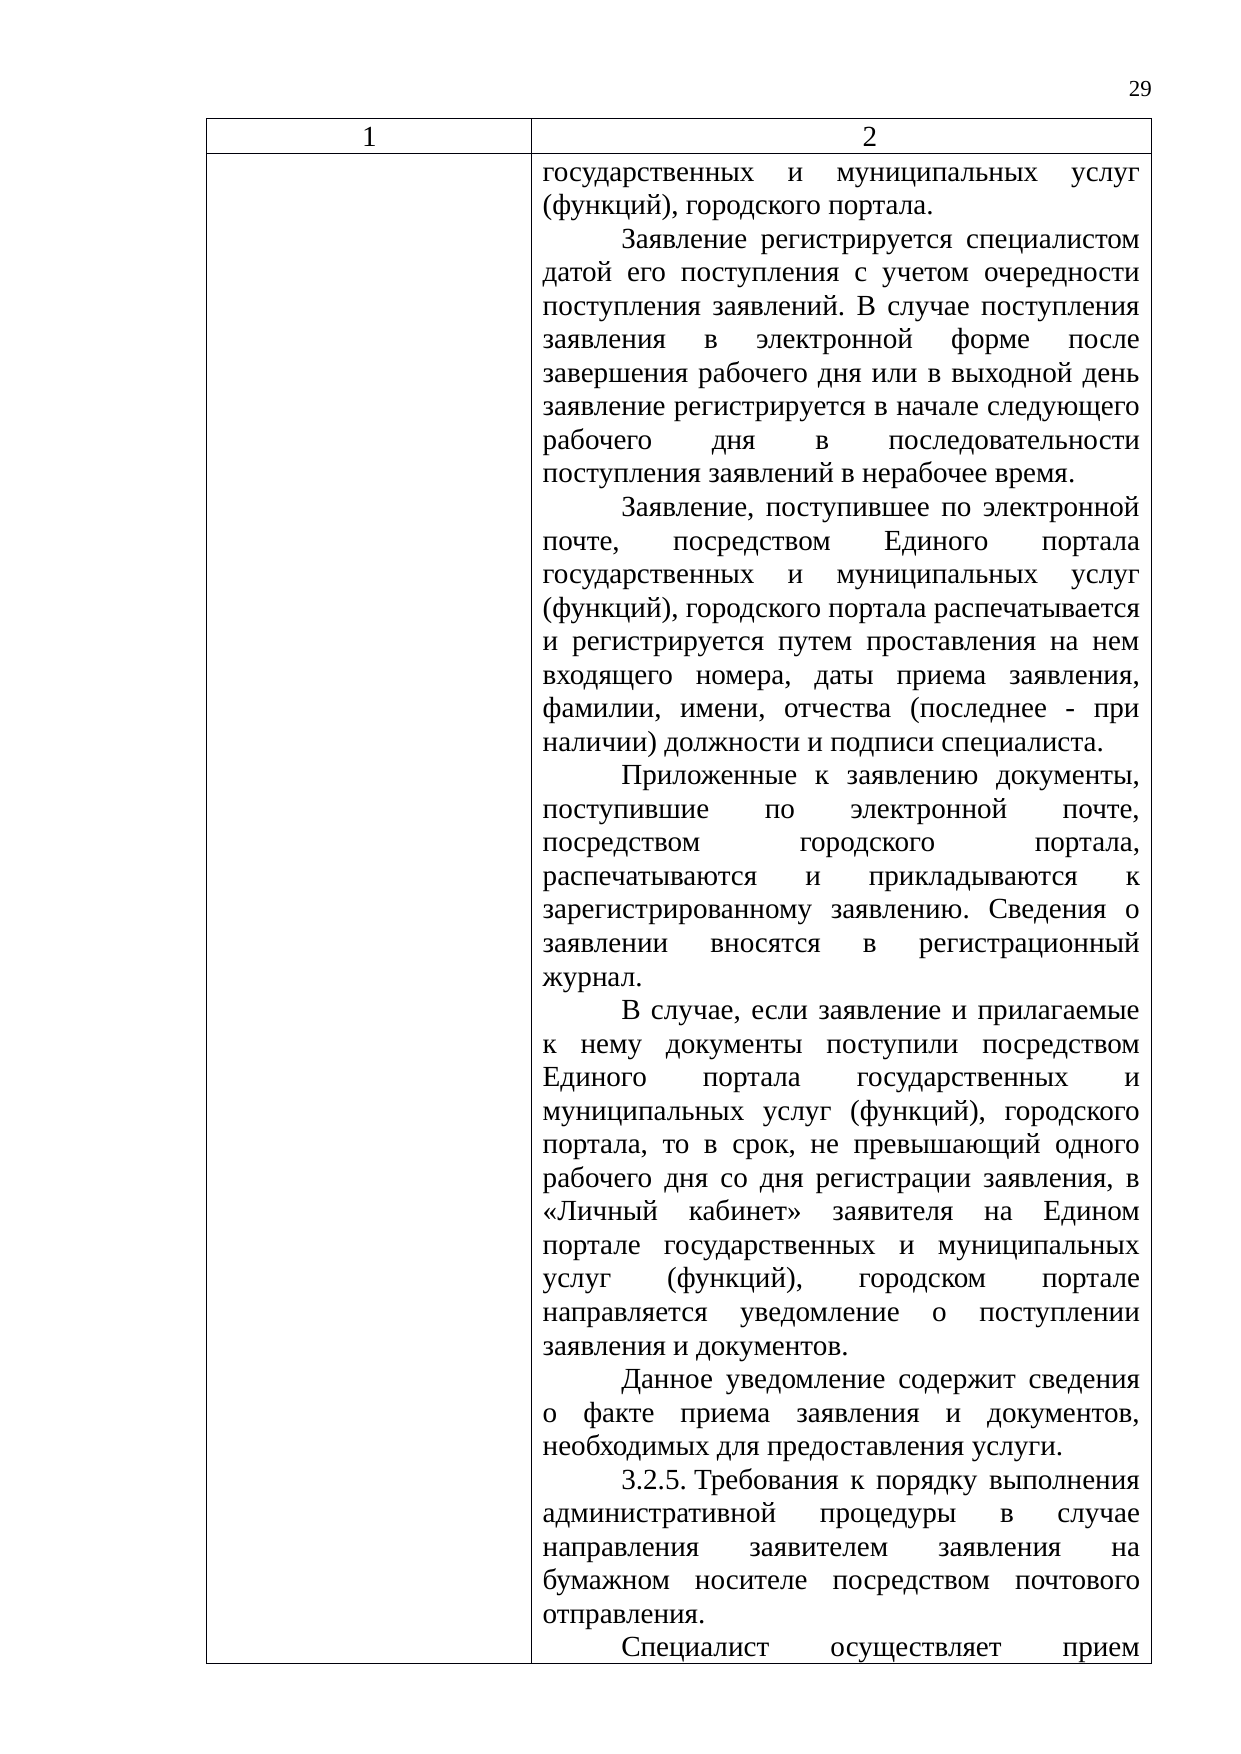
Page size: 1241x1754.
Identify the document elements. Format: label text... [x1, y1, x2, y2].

table_header 1 [207, 119, 531, 153]
table_cell государственных и муниципальных услуг (функций), городского портала. Заявление регистрируется специалистом датой его поступления с учетом очередности поступления заявлений. В случае поступления заявления в электронной форме после завершения рабочего дня или в выходной день заявление регистрируется в начале следующего рабочего дня в последовательности поступления заявлений в нерабочее время. Заявление, поступившее по электронной почте, посредством Единого портала государственных и муниципальных услуг (функций), городского портала распечатывается и регистрируется путем проставления на нем входящего номера, даты приема заявления, фамилии, имени, отчества (последнее - при наличии) должности и подписи специалиста. Приложенные к заявлению документы, поступившие по электронной почте, посредством городского портала, распечатываются и прикладываются к зарегистрированному заявлению. Сведения о заявлении вносятся в регистрационный журнал. В случае, если заявление и прилагаемые к нему документы поступили посредством Единого портала государственных и муниципальных услуг (функций), городского портала, то в срок, не превышающий одного рабочего дня со дня регистрации заявления, в «Личный кабинет» заявителя на Едином портале государственных и муниципальных услуг (функций), городском портале направляется уведомление о поступлении заявления и документов. Данное уведомление содержит сведения о факте приема заявления и документов, необходимых для предоставления услуги. 3.2.5. Требования к порядку выполнения административной процедуры в случае направления заявителем заявления на бумажном носителе посредством почтового отправления. Специалист осуществляет прием [532, 154, 1151, 1663]
table_cell [207, 154, 531, 1663]
table_header 2 [532, 119, 1151, 153]
